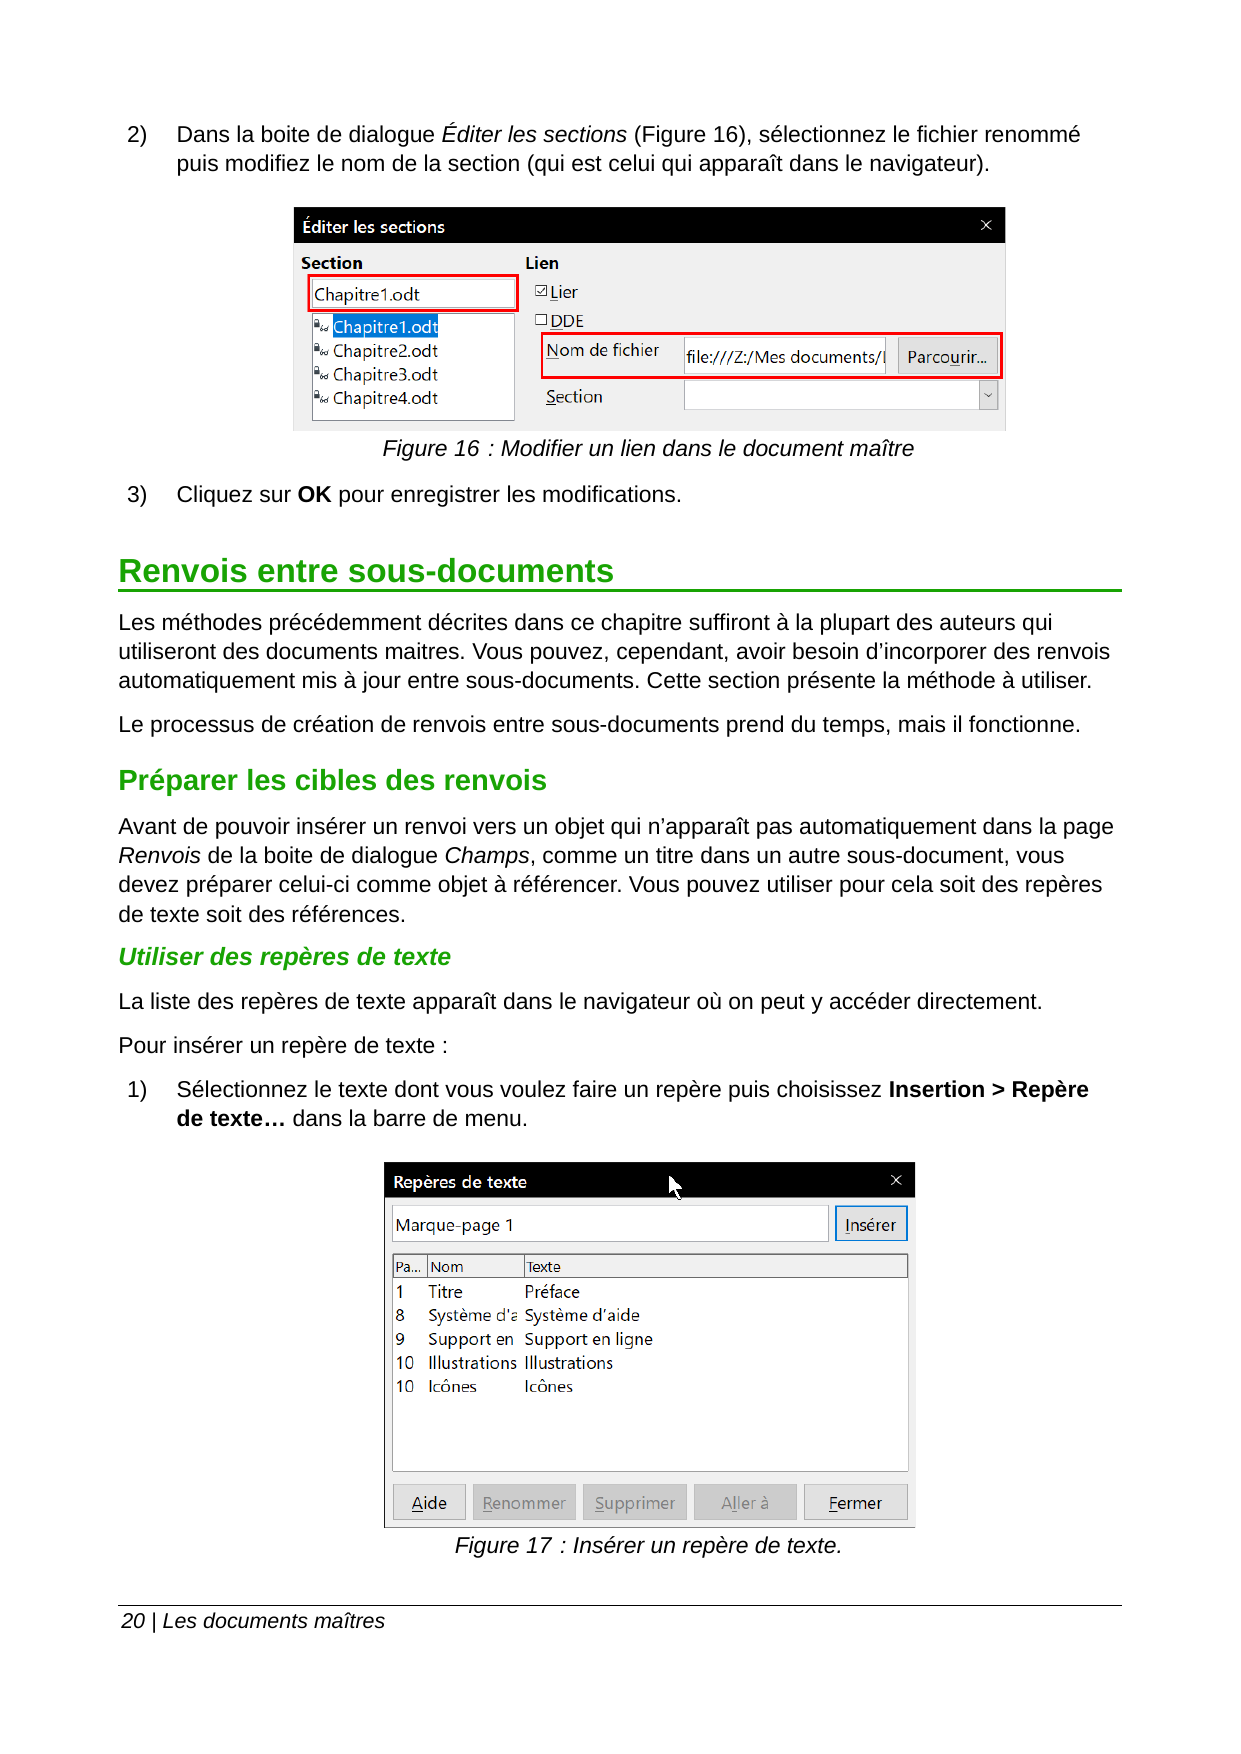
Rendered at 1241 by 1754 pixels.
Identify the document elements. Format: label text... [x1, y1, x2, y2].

picture [384, 1162, 916, 1528]
list Sélectionnez le texte dont vous voulez faire un repère puis choisissez Insertion > Repère de texte… dans la barre de menu. [147, 1073, 1122, 1131]
list Cliquez sur OK pour enregistrer les modifications. [147, 478, 1122, 507]
table_header [177, 206, 1122, 433]
text Le processus de création de renvois entre sous-documents prend du temps, mais il fonctionne. [118, 708, 1122, 737]
text Les méthodes précédemment décrites dans ce chapitre suffiront à la plupart des auteurs qui utiliseront des documents maitres. Vous pouvez, cependant, avoir besoin d’incorporer des renvois automatiquement mis à jour entre sous-documents. Cette section présente la méthode à utiliser. [118, 606, 1122, 694]
table_header [177, 1160, 1122, 1529]
text Avant de pouvoir insérer un renvoi vers un objet qui n’apparaît pas automatiquement dans la page Renvois de la boite de dialogue Champs, comme un titre dans un autre sous-document, vous devez préparer celui-ci comme objet à référencer. Vous pouvez utiliser pour cela soit des repères de texte soit des références. [118, 810, 1122, 927]
text La liste des repères de texte apparaît dans le navigateur où on peut y accéder directement. [118, 985, 1122, 1014]
table_cell Figure 17 : Insérer un repère de texte. [177, 1530, 1122, 1560]
table_cell Figure 16 : Modifier un lien dans le document maître [177, 433, 1122, 463]
text Pour insérer un repère de texte : [118, 1029, 1122, 1058]
list Dans la boite de dialogue Éditer les sections (Figure 16), sélectionnez le fichier renommé puis modifiez le nom de la section (qui est celui qui apparaît dans le navigateur). [147, 118, 1122, 176]
picture [293, 207, 1006, 431]
subtitle Renvois entre sous-documents [118, 551, 1122, 589]
subtitle Utiliser des repères de texte [118, 942, 1122, 971]
subtitle Préparer les cibles des renvois [118, 767, 1122, 796]
